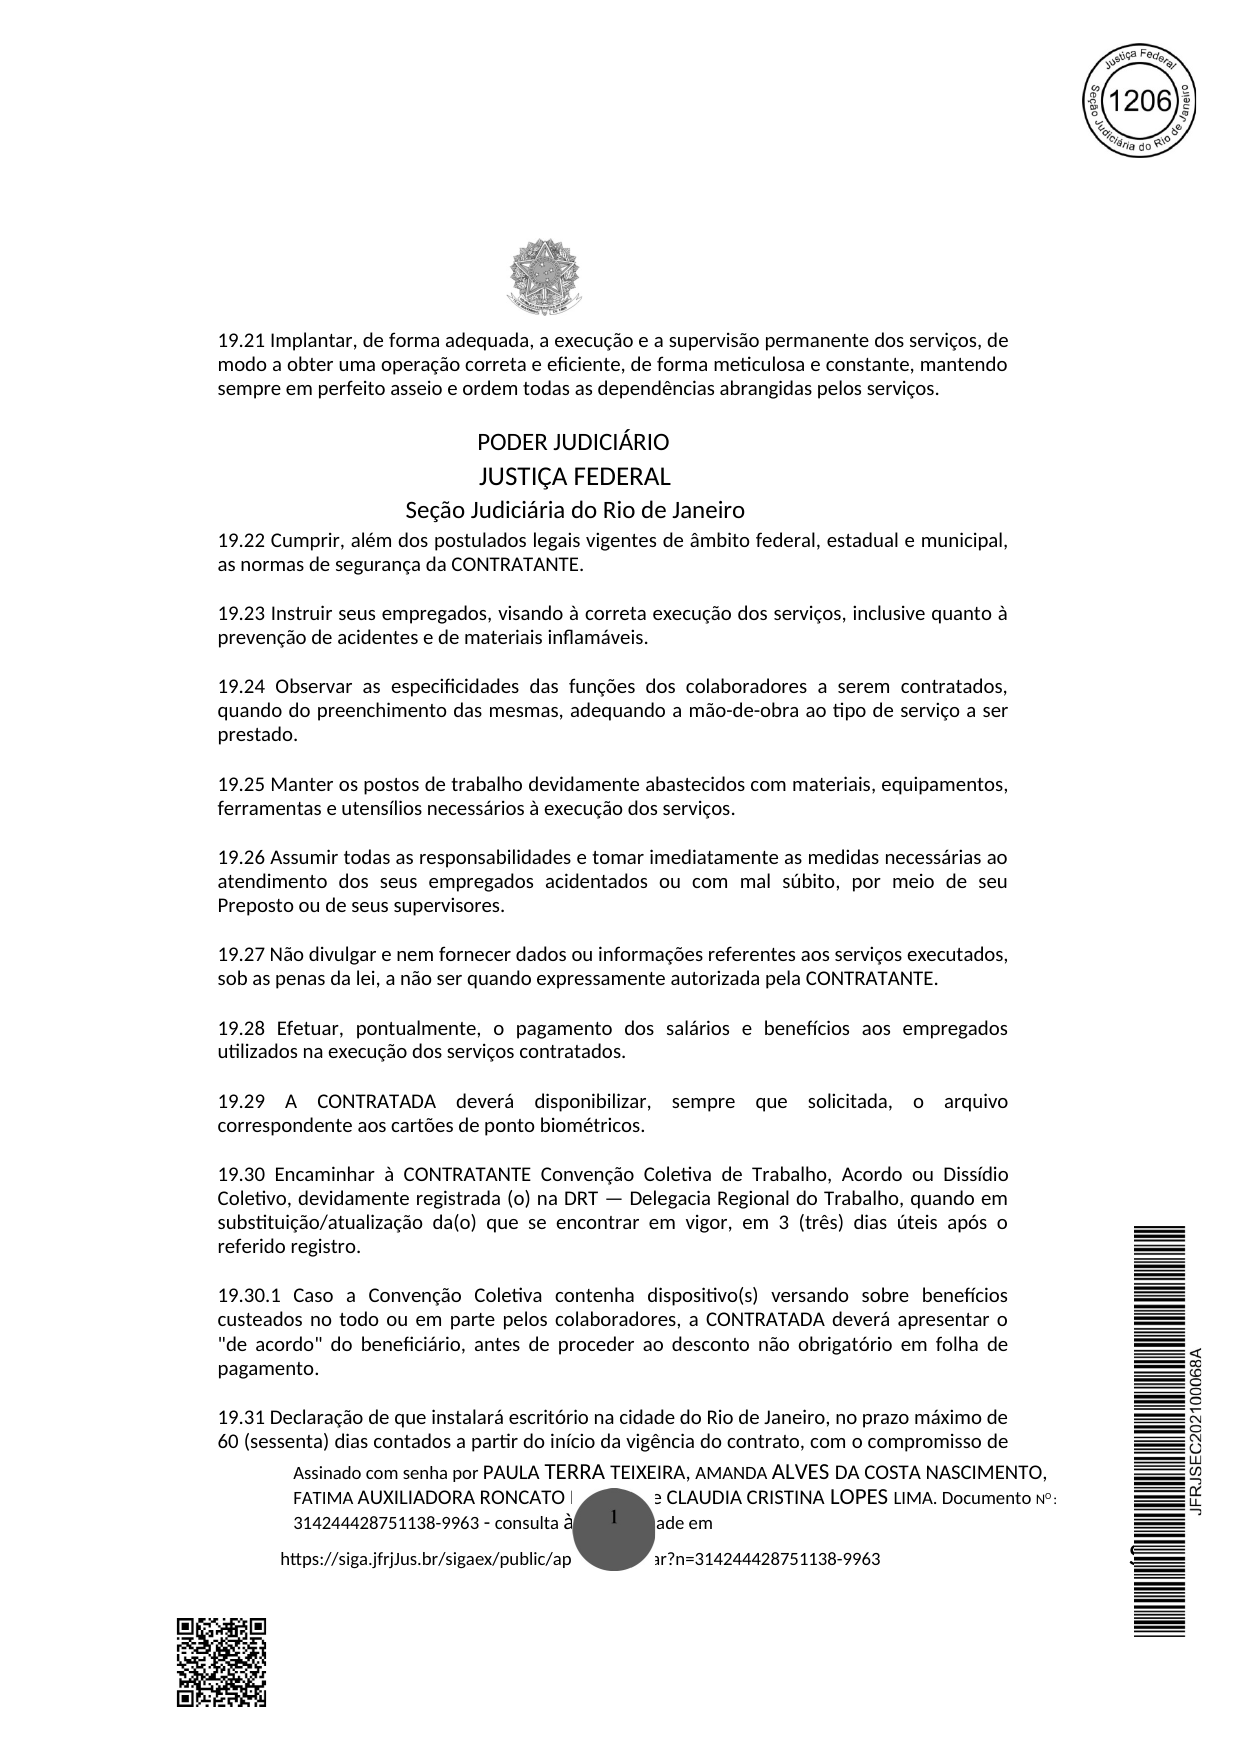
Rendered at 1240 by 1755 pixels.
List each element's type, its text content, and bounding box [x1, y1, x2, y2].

subtitle JUSTIÇA FEDERAL [479, 459, 753, 492]
text 19.25 Manter os postos de trabalho devidamente abastecidos com materiais, equipamentos, ferramentas e utensílios necessários à execução dos serviços. [217, 772, 1009, 820]
text 19.24 Observar as especificidades das funções dos colaboradores a serem contratados, quando do preenchimento das mesmas, adequando a mão-de-obra ao tipo de serviço a ser prestado. [217, 674, 1009, 747]
text PODER JUDICIÁRIO [477, 426, 1009, 456]
text 19.28 Efetuar, pontualmente, o pagamento dos salários e benefícios aos empregados utilizados na execução dos serviços contratados. [217, 1016, 1009, 1064]
text Seção Judiciária do Rio de Janeiro [405, 494, 1009, 525]
text 19.29 A CONTRATADA deverá disponibilizar, sempre que solicitada, o arquivo correspondente aos cartões de ponto biométricos. [217, 1089, 1009, 1137]
text 19.30 Encaminhar à CONTRATANTE Convenção Coletiva de Trabalho, Acordo ou Dissídio Coletivo, devidamente registrada (o) na DRT — Delegacia Regional do Trabalho, quando em substituição/atualização da(o) que se encontrar em vigor, em 3 (três) dias úteis após o referido registro. [217, 1162, 1009, 1259]
text 19.30.1 Caso a Convenção Coletiva contenha dispositivo(s) versando sobre benefícios custeados no todo ou em parte pelos colaboradores, a CONTRATADA deverá apresentar o "de acordo" do beneficiário, antes de proceder ao desconto não obrigatório em folha de pagamento. [217, 1284, 1009, 1380]
text 19.27 Não divulgar e nem fornecer dados ou informações referentes aos serviços executados, sob as penas da lei, a não ser quando expressamente autorizada pela CONTRATANTE. [217, 942, 1009, 991]
text 19.23 Instruir seus empregados, visando à correta execução dos serviços, inclusive quanto à prevenção de acidentes e de materiais inflamáveis. [217, 601, 1009, 649]
text 19.31 Declaração de que instalará escritório na cidade do Rio de Janeiro, no prazo máximo de 60 (sessenta) dias contados a partir do início da vigência do contrato, com o compromisso de [217, 1405, 1009, 1453]
text 19.26 Assumir todas as responsabilidades e tomar imediatamente as medidas necessárias ao atendimento dos seus empregados acidentados ou com mal súbito, por meio de seu Preposto ou de seus supervisores. [217, 845, 1009, 917]
text 19.22 Cumprir, além dos postulados legais vigentes de âmbito federal, estadual e municipal, as normas de segurança da CONTRATANTE. [217, 528, 1009, 576]
text 19.21 Implantar, de forma adequada, a execução e a supervisão permanente dos serviços, de modo a obter uma operação correta e eficiente, de forma meticulosa e constante, mantendo sempre em perfeito asseio e ordem todas as dependências abrangidas pelos serviços. [217, 328, 1009, 401]
